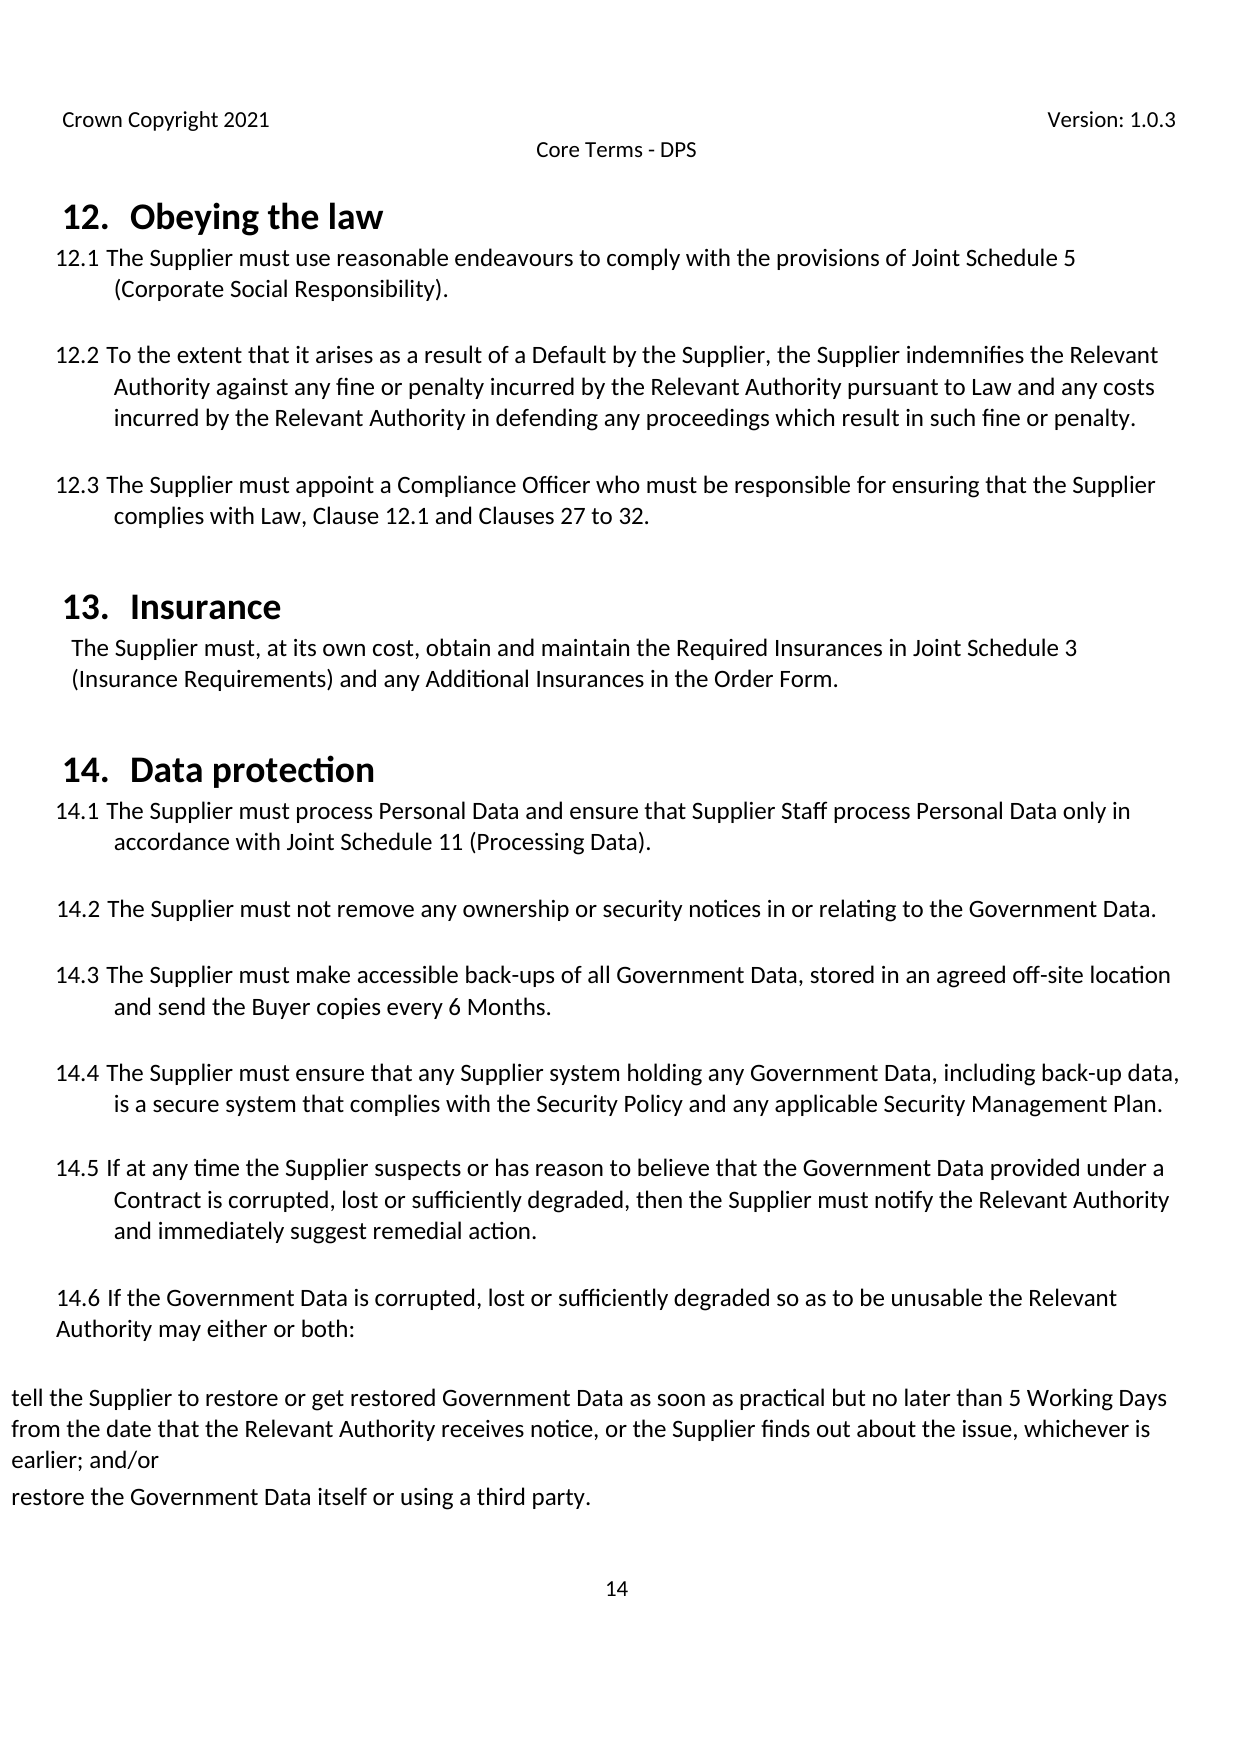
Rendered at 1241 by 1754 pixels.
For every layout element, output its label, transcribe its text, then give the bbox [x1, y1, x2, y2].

text 14.2 The Supplier must not remove any ownership or security notices in or relating to the Government Data. [56, 893, 1180, 923]
text The Supplier must, at its own cost, obtain and maintain the Required Insurances in Joint Schedule 3 (Insurance Requirements) and any Additional Insurances in the Order Form. [71, 632, 1180, 694]
subtitle Data protection [62, 746, 1181, 792]
text 14.1 The Supplier must process Personal Data and ensure that Supplier Staff process Personal Data only in accordance with Joint Schedule 11 (Processing Data). [55, 795, 1180, 857]
text 12.2 To the extent that it arises as a result of a Default by the Supplier, the Supplier indemnifies the Relevant Authority against any fine or penalty incurred by the Relevant Authority pursuant to Law and any costs incurred by the Relevant Authority in defending any proceedings which result in such fine or penalty. [55, 340, 1180, 433]
text 14.5 If at any time the Supplier suspects or has reason to believe that the Government Data provided under a Contract is corrupted, lost or sufficiently degraded, then the Supplier must notify the Relevant Authority and immediately suggest remedial action. [55, 1152, 1180, 1246]
subtitle Obeying the law [62, 193, 1181, 238]
text 14.4 The Supplier must ensure that any Supplier system holding any Government Data, including back-up data, is a secure system that complies with the Security Policy and any applicable Security Management Plan. [55, 1057, 1181, 1118]
text 12.1 The Supplier must use reasonable endeavours to comply with the provisions of Joint Schedule 5 (Corporate Social Responsibility). [55, 242, 1180, 303]
text 14.6 If the Government Data is corrupted, lost or sufficiently degraded so as to be unusable the Relevant Authority may either or both: [56, 1282, 1180, 1344]
list restore the Government Data itself or using a third party. [0, 1481, 1180, 1512]
subtitle Insurance [62, 583, 1181, 629]
text 12.3 The Supplier must appoint a Compliance Officer who must be responsible for ensuring that the Supplier complies with Law, Clause 12.1 and Clauses 27 to 32. [55, 469, 1180, 531]
text 14.3 The Supplier must make accessible back-ups of all Government Data, stored in an agreed off-site location and send the Buyer copies every 6 Months. [55, 959, 1180, 1021]
list tell the Supplier to restore or get restored Government Data as soon as practical but no later than 5 Working Days from the date that the Relevant Authority receives notice, or the Supplier finds out about the issue, whichever is earlier; and/or [0, 1382, 1180, 1475]
